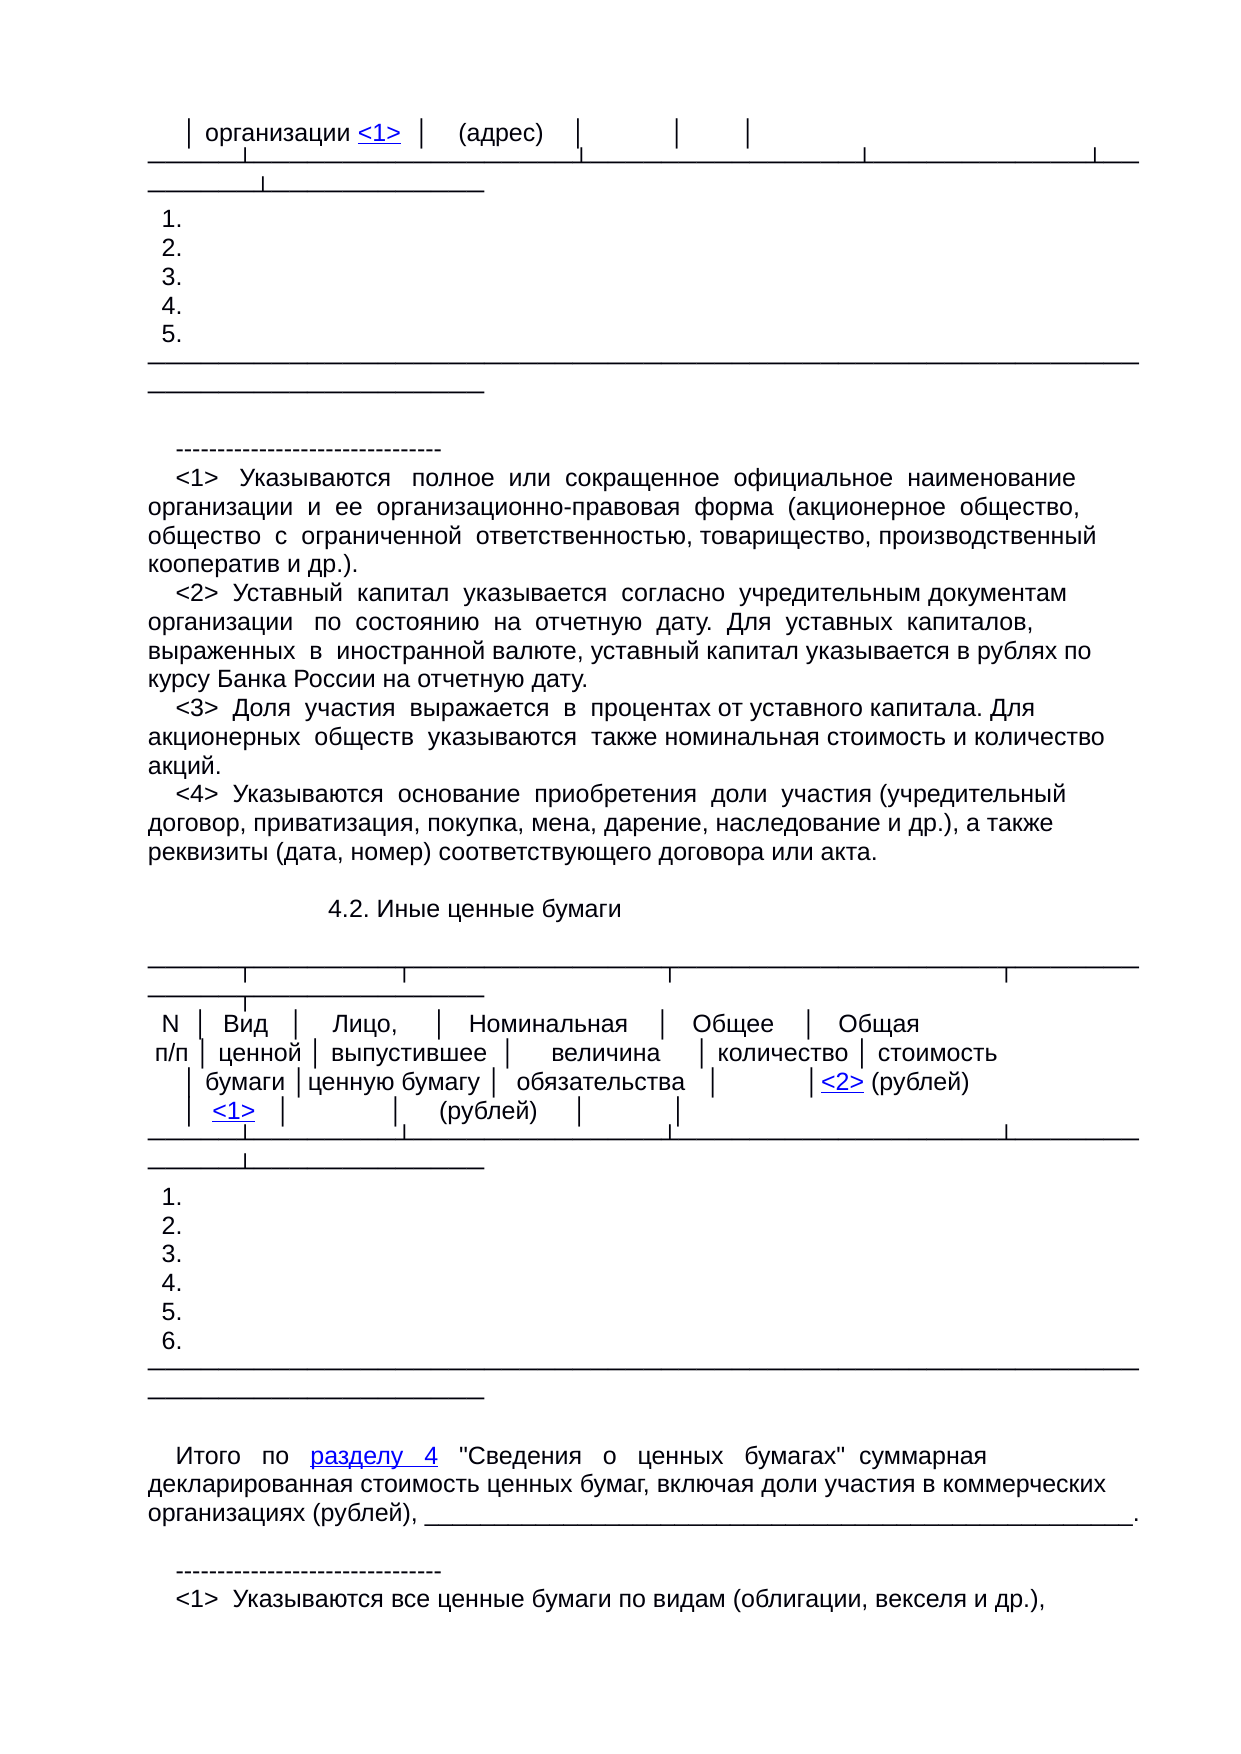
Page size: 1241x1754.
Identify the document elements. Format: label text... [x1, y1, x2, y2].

text Итого по разделу 4 "Сведения о ценных бумагах" суммарная [148, 1441, 1151, 1469]
text │ <1> │ │ (рублей) │ │ [396, 1096, 578, 1124]
text ─────┴──────────────────┴───────────────┴────────────┴────────┴──────────── [148, 147, 1151, 204]
text 3. [148, 262, 1151, 291]
text 4. [148, 1268, 1151, 1297]
text кооператив и др.). [148, 549, 1151, 578]
text │ организации <1> │ (адрес) │ │ │ [148, 118, 188, 147]
text │ <1> │ │ (рублей) │ │ [284, 1096, 394, 1124]
text курсу Банка России на отчетную дату. [148, 664, 1151, 693]
text договор, приватизация, покупка, мена, дарение, наследование и др.), а также [148, 808, 1151, 837]
text │ <1> │ │ (рублей) │ │ [580, 1096, 677, 1124]
text п/п │ ценной │ выпустившее │ величина │ количество │ стоимость [863, 1038, 1151, 1067]
text N │ Вид │ Лицо, │ Номинальная │ Общее │ Общая [663, 1009, 807, 1038]
text выраженных в иностранной валюте, уставный капитал указывается в рублях по [148, 636, 1151, 664]
text N │ Вид │ Лицо, │ Номинальная │ Общее │ Общая [297, 1009, 438, 1038]
text организациях (рублей), ___________________________________________________. [148, 1498, 1151, 1527]
text -------------------------------- [148, 1556, 1151, 1584]
text │ <1> │ │ (рублей) │ │ [679, 1096, 1151, 1124]
text │ <1> │ │ (рублей) │ │ [148, 1096, 188, 1124]
text │ организации <1> │ (адрес) │ │ │ [422, 118, 577, 147]
text акционерных обществ указываются также номинальная стоимость и количество [148, 722, 1151, 751]
text <1> Указываются все ценные бумаги по видам (облигации, векселя и др.), [148, 1584, 1151, 1613]
text N │ Вид │ Лицо, │ Номинальная │ Общее │ Общая [201, 1009, 295, 1038]
text │ бумаги │ценную бумагу │ обязательства │ │<2> (рублей) [190, 1067, 298, 1096]
text │ бумаги │ценную бумагу │ обязательства │ │<2> (рублей) [714, 1067, 810, 1096]
text 2. [148, 1211, 1151, 1239]
text 1. [148, 204, 1151, 233]
text организации и ее организационно-правовая форма (акционерное общество, [148, 492, 1151, 521]
text реквизиты (дата, номер) соответствующего договора или акта. [148, 837, 1151, 866]
text ─────────────────────────────────────────────────────────────────────────── [148, 1354, 1151, 1412]
text акций. [148, 751, 1151, 779]
text п/п │ ценной │ выпустившее │ величина │ количество │ стоимость [703, 1038, 861, 1067]
text │ бумаги │ценную бумагу │ обязательства │ │<2> (рублей) [812, 1067, 1151, 1096]
text п/п │ ценной │ выпустившее │ величина │ количество │ стоимость [508, 1038, 701, 1067]
text │ бумаги │ценную бумагу │ обязательства │ │<2> (рублей) [495, 1067, 712, 1096]
text общество с ограниченной ответственностью, товарищество, производственный [148, 521, 1151, 549]
text 4. [148, 291, 1151, 319]
text N │ Вид │ Лицо, │ Номинальная │ Общее │ Общая [440, 1009, 661, 1038]
text 6. [148, 1326, 1151, 1354]
text п/п │ ценной │ выпустившее │ величина │ количество │ стоимость [203, 1038, 314, 1067]
text 1. [148, 1182, 1151, 1211]
text организации по состоянию на отчетную дату. Для уставных капиталов, [148, 607, 1151, 636]
text ─────┴────────┴──────────────┴──────────────────┴────────────┴───────────── [148, 1124, 1151, 1182]
text │ организации <1> │ (адрес) │ │ │ [579, 118, 676, 147]
text 3. [148, 1239, 1151, 1268]
text │ организации <1> │ (адрес) │ │ │ [749, 118, 1151, 147]
text │ организации <1> │ (адрес) │ │ │ [190, 118, 420, 147]
text п/п │ ценной │ выпустившее │ величина │ количество │ стоимость [148, 1038, 201, 1067]
text 5. [148, 1297, 1151, 1326]
text │ бумаги │ценную бумагу │ обязательства │ │<2> (рублей) [300, 1067, 493, 1096]
text ─────┬────────┬──────────────┬──────────────────┬────────────┬───────────── [148, 952, 1151, 1009]
text ─────────────────────────────────────────────────────────────────────────── [148, 348, 1151, 406]
text -------------------------------- [148, 434, 1151, 463]
text декларированная стоимость ценных бумаг, включая доли участия в коммерческих [148, 1469, 1151, 1498]
text 4.2. Иные ценные бумаги [148, 894, 1151, 923]
text <2> Уставный капитал указывается согласно учредительным документам [148, 578, 1151, 607]
text 5. [148, 319, 1151, 348]
text │ бумаги │ценную бумагу │ обязательства │ │<2> (рублей) [148, 1067, 188, 1096]
text п/п │ ценной │ выпустившее │ величина │ количество │ стоимость [316, 1038, 506, 1067]
text 2. [148, 233, 1151, 262]
text │ <1> │ │ (рублей) │ │ [190, 1096, 282, 1124]
text │ организации <1> │ (адрес) │ │ │ [678, 118, 747, 147]
text N │ Вид │ Лицо, │ Номинальная │ Общее │ Общая [809, 1009, 1151, 1038]
text <1> Указываются полное или сокращенное официальное наименование [148, 463, 1151, 492]
text <4> Указываются основание приобретения доли участия (учредительный [148, 779, 1151, 808]
text <3> Доля участия выражается в процентах от уставного капитала. Для [148, 693, 1151, 722]
text N │ Вид │ Лицо, │ Номинальная │ Общее │ Общая [148, 1009, 199, 1038]
